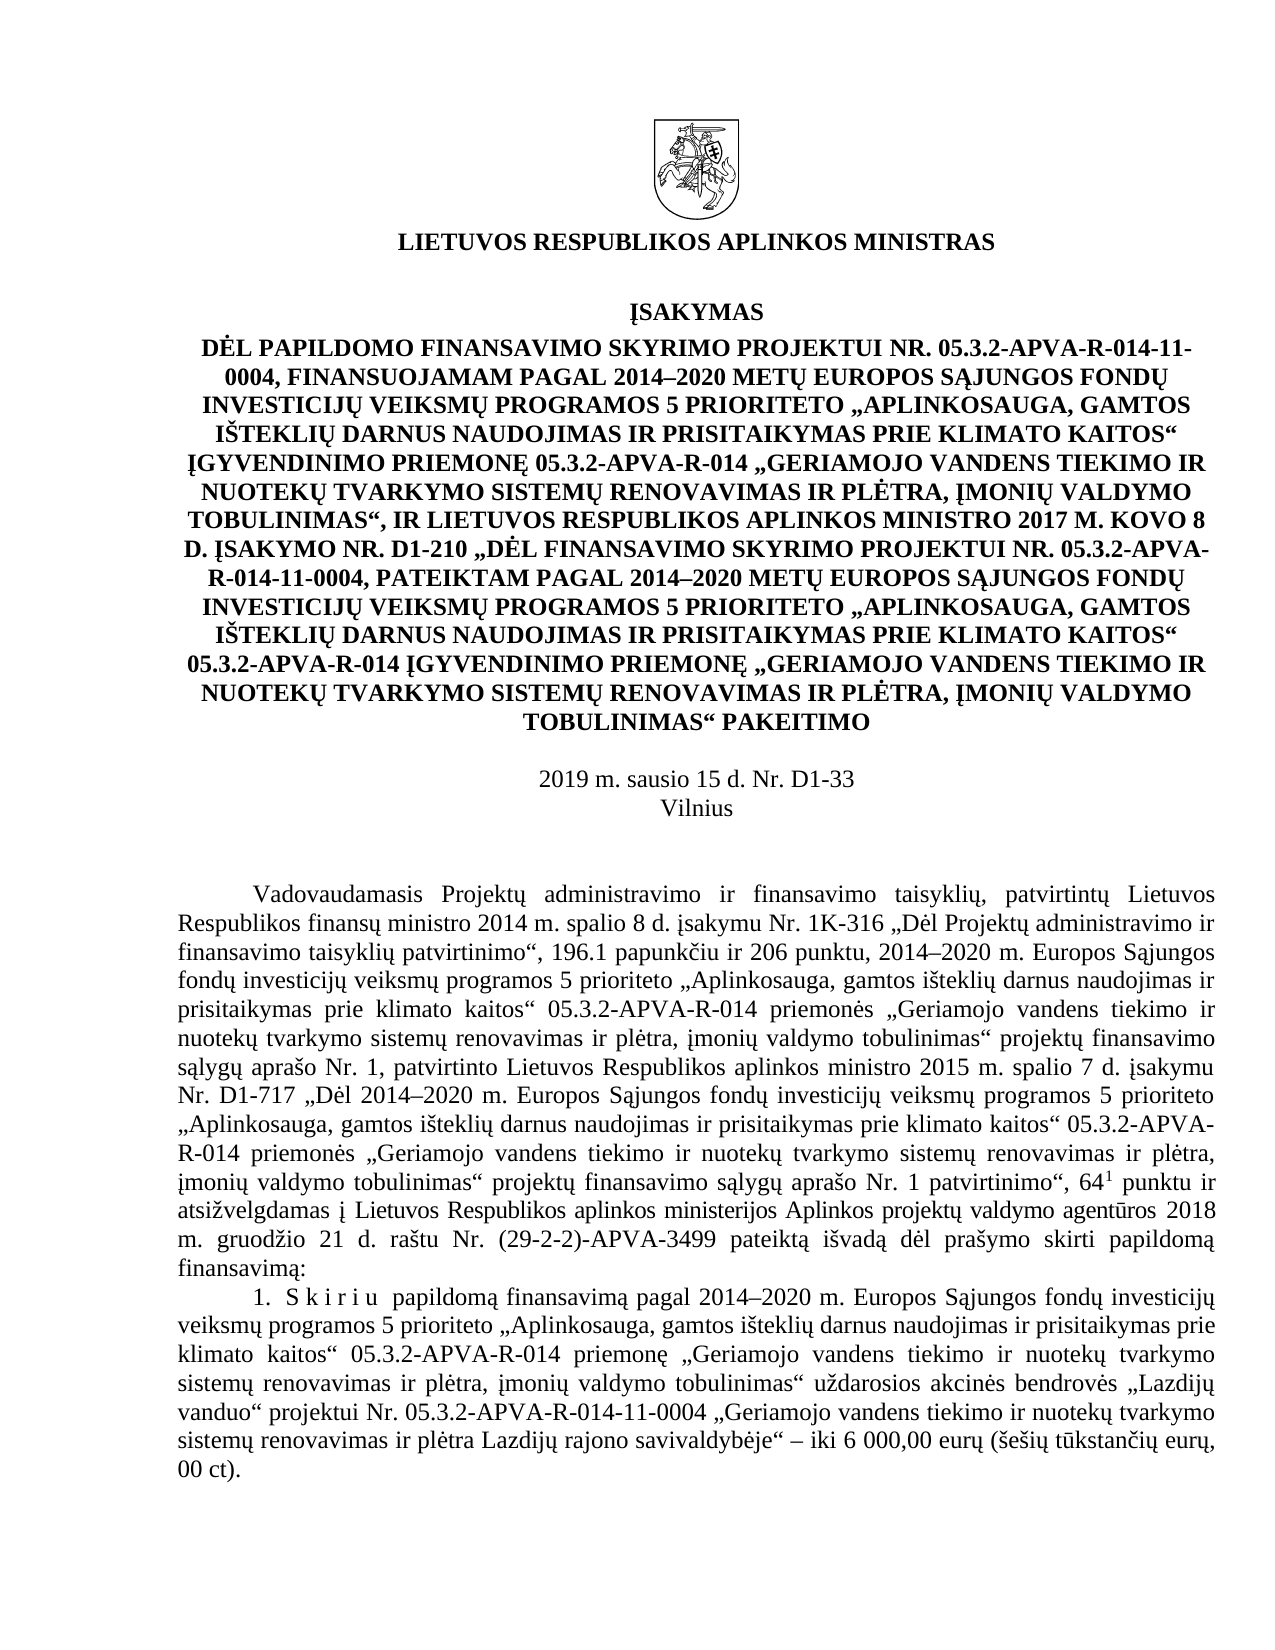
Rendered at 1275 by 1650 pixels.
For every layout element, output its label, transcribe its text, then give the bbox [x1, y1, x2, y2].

text 2019 m. sausio 15 d. Nr. D1-33 [177, 764, 1216, 793]
text DĖL PAPILDOMO FINANSAVIMO SKYRIMO PROJEKTUI NR. 05.3.2-APVA-R-014-11-0004, FINANSUOJAMAM PAGAL 2014–2020 METŲ EUROPOS SĄJUNGOS FONDŲ INVESTICIJŲ VEIKSMŲ PROGRAMOS 5 PRIORITETO „APLINKOSAUGA, GAMTOS IŠTEKLIŲ DARNUS NAUDOJIMAS IR PRISITAIKYMAS PRIE KLIMATO KAITOS“ ĮGYVENDINIMO PRIEMONĘ 05.3.2-APVA-R-014 „GERIAMOJO VANDENS TIEKIMO IR NUOTEKŲ TVARKYMO SISTEMŲ RENOVAVIMAS IR PLĖTRA, ĮMONIŲ VALDYMO TOBULINIMAS“, IR LIETUVOS RESPUBLIKOS APLINKOS MINISTRO 2017 M. KOVO 8 D. ĮSAKYMO NR. D1-210 „DĖL FINANSAVIMO SKYRIMO PROJEKTUI NR. 05.3.2-APVA-R-014-11-0004, PATEIKTAM PAGAL 2014–2020 METŲ EUROPOS SĄJUNGOS FONDŲ INVESTICIJŲ VEIKSMŲ PROGRAMOS 5 PRIORITETO „APLINKOSAUGA, GAMTOS IŠTEKLIŲ DARNUS NAUDOJIMAS IR PRISITAIKYMAS PRIE KLIMATO KAITOS“ 05.3.2-APVA-R-014 ĮGYVENDINIMO PRIEMONĘ „GERIAMOJO VANDENS TIEKIMO IR NUOTEKŲ TVARKYMO SISTEMŲ RENOVAVIMAS IR PLĖTRA, ĮMONIŲ VALDYMO TOBULINIMAS“ PAKEITIMO [177, 333, 1216, 736]
text Vilnius [177, 793, 1216, 851]
text 1. Skiriu papildomą finansavimą pagal 2014–2020 m. Europos Sąjungos fondų investicijų veiksmų programos 5 prioriteto „Aplinkosauga, gamtos išteklių darnus naudojimas ir prisitaikymas prie klimato kaitos“ 05.3.2-APVA-R-014 priemonę „Geriamojo vandens tiekimo ir nuotekų tvarkymo sistemų renovavimas ir plėtra, įmonių valdymo tobulinimas“ uždarosios akcinės bendrovės „Lazdijų vanduo“ projektui Nr. 05.3.2-APVA-R-014-11-0004 „Geriamojo vandens tiekimo ir nuotekų tvarkymo sistemų renovavimas ir plėtra Lazdijų rajono savivaldybėje“ – iki 6 000,00 eurų (šešių tūkstančių eurų, 00 ct). [177, 1282, 1216, 1483]
text Vadovaudamasis Projektų administravimo ir finansavimo taisyklių, patvirtintų Lietuvos Respublikos finansų ministro 2014 m. spalio 8 d. įsakymu Nr. 1K-316 „Dėl Projektų administravimo ir finansavimo taisyklių patvirtinimo“, 196.1 papunkčiu ir 206 punktu, 2014–2020 m. Europos Sąjungos fondų investicijų veiksmų programos 5 prioriteto „Aplinkosauga, gamtos išteklių darnus naudojimas ir prisitaikymas prie klimato kaitos“ 05.3.2-APVA-R-014 priemonės „Geriamojo vandens tiekimo ir nuotekų tvarkymo sistemų renovavimas ir plėtra, įmonių valdymo tobulinimas“ projektų finansavimo sąlygų aprašo Nr. 1, patvirtinto Lietuvos Respublikos aplinkos ministro 2015 m. spalio 7 d. įsakymu Nr. D1-717 „Dėl 2014–2020 m. Europos Sąjungos fondų investicijų veiksmų programos 5 prioriteto „Aplinkosauga, gamtos išteklių darnus naudojimas ir prisitaikymas prie klimato kaitos“ 05.3.2-APVA-R-014 priemonės „Geriamojo vandens tiekimo ir nuotekų tvarkymo sistemų renovavimas ir plėtra, įmonių valdymo tobulinimas“ projektų finansavimo sąlygų aprašo Nr. 1 patvirtinimo“, 641 punktu ir atsižvelgdamas į Lietuvos Respublikos aplinkos ministerijos Aplinkos projektų valdymo agentūros 2018 m. gruodžio 21 d. raštu Nr. (29-2-2)-APVA-3499 pateiktą išvadą dėl prašymo skirti papildomą finansavimą: [177, 879, 1216, 1282]
text ĮSAKYMAS [177, 297, 1216, 326]
text LIETUVOS RESPUBLIKOS APLINKOS MINISTRAS [177, 227, 1216, 256]
